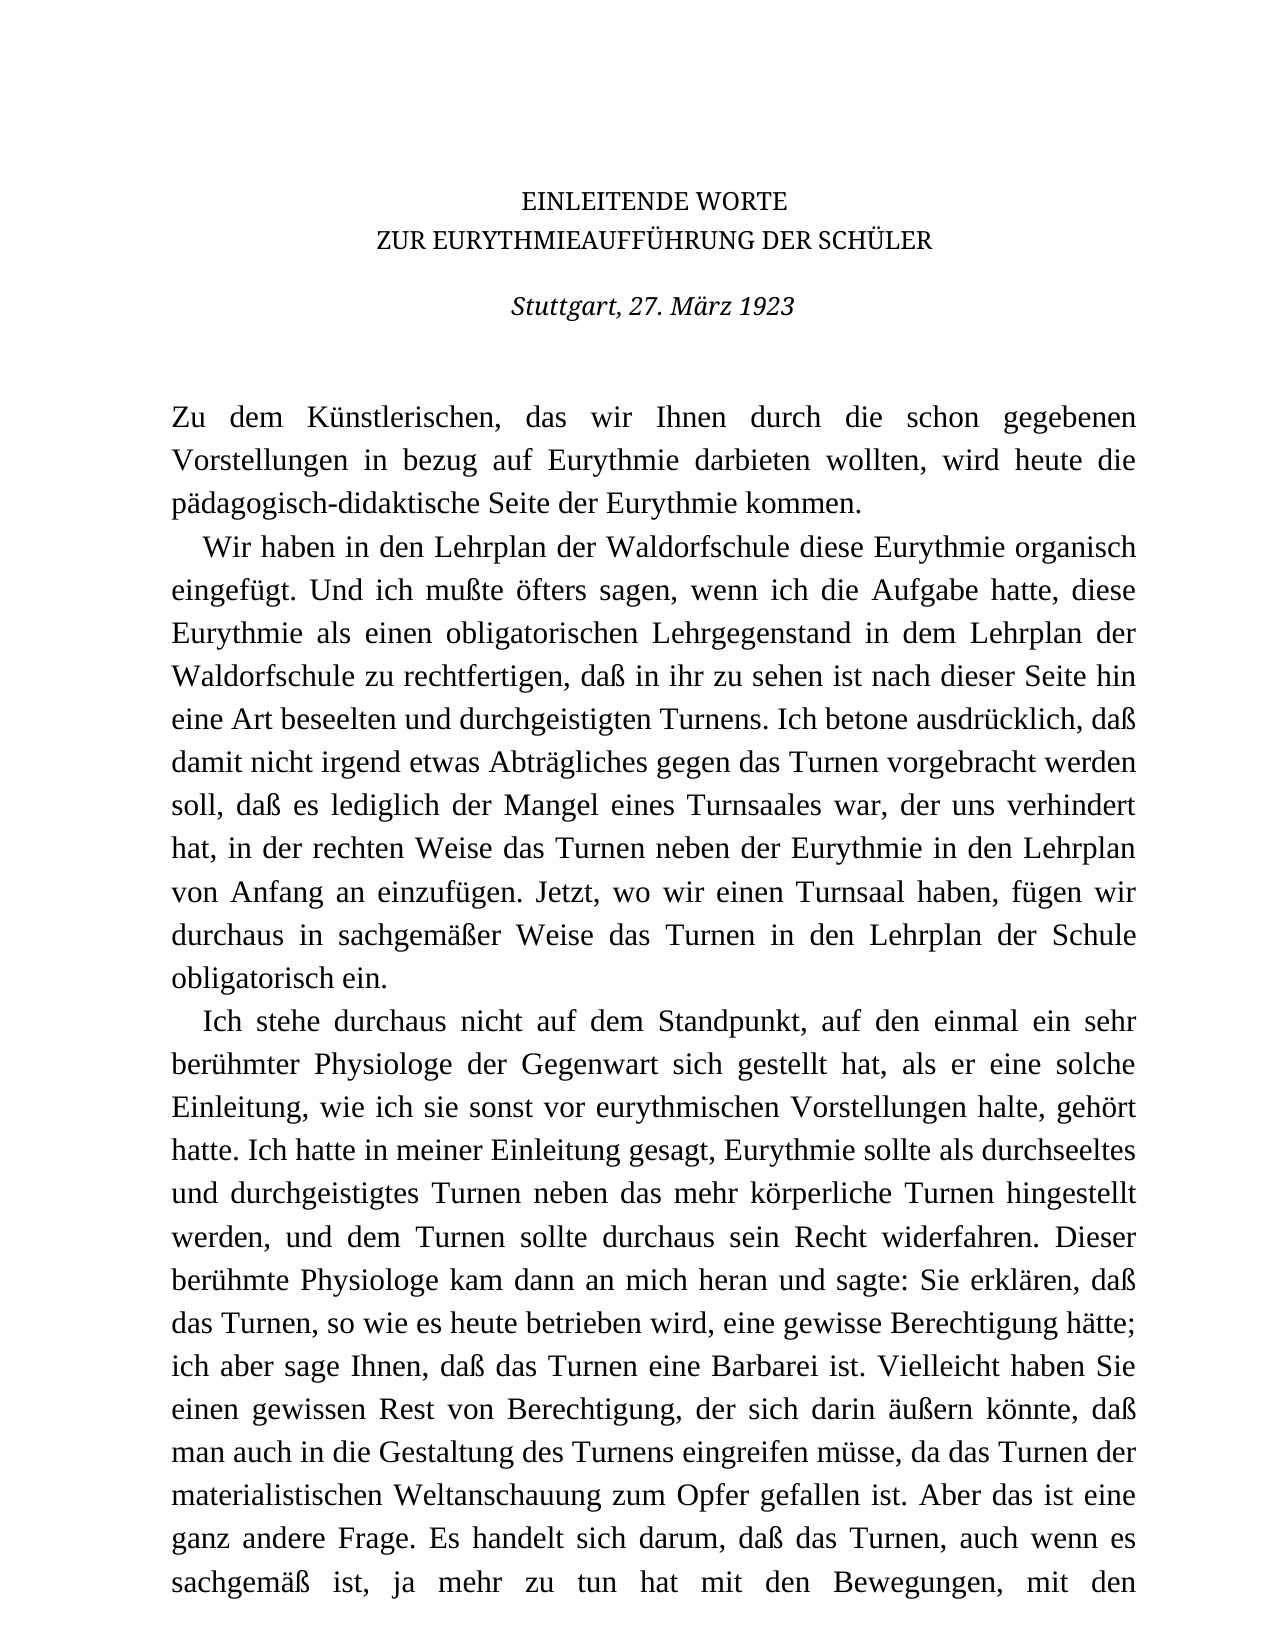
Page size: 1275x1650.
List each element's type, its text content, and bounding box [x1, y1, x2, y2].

text Stuttgart, 27. März 1923 [171, 288, 1137, 323]
text Ich stehe durchaus nicht auf dem Standpunkt, auf den einmal ein sehr berühmter Physiologe der Gegenwart sich gestellt hat, als er eine solche Einleitung, wie ich sie sonst vor eurythmischen Vorstellungen halte, gehört hatte. Ich hatte in meiner Einleitung gesagt, Eurythmie sollte als durchseeltes und durchgeistigtes Turnen neben das mehr körperliche Turnen hingestellt werden, und dem Turnen sollte durchaus sein Recht widerfahren. Dieser berühmte Physiologe kam dann an mich heran und sagte: Sie erklären, daß das Turnen, so wie es heute betrieben wird, eine gewisse Berechtigung hätte; ich aber sage Ihnen, daß das Turnen eine Barbarei ist. Vielleicht haben Sie einen gewissen Rest von Berechtigung, der sich darin äußern könnte, daß man auch in die Gestaltung des Turnens eingreifen müsse, da das Turnen der materialistischen Weltanschauung zum Opfer gefallen ist. Aber das ist eine ganz andere Frage. Es handelt sich darum, daß das Turnen, auch wenn es sachgemäß ist, ja mehr zu tun hat mit den Bewegungen, mit den [171, 1002, 1137, 1599]
text Zu dem Künstlerischen, das wir Ihnen durch die schon gegebenen Vorstellungen in bezug auf Eurythmie darbieten wollten, wird heute die pädagogisch-didaktische Seite der Eurythmie kommen. [171, 398, 1137, 521]
text Wir haben in den Lehrplan der Waldorfschule diese Eurythmie organisch eingefügt. Und ich mußte öfters sagen, wenn ich die Aufgabe hatte, diese Eurythmie als einen obligatorischen Lehrgegenstand in dem Lehrplan der Waldorfschule zu rechtfertigen, daß in ihr zu sehen ist nach dieser Seite hin eine Art beseelten und durchgeistigten Turnens. Ich betone ausdrücklich, daß damit nicht irgend etwas Abträgliches gegen das Turnen vorgebracht werden soll, daß es lediglich der Mangel eines Turnsaales war, der uns verhindert hat, in der rechten Weise das Turnen neben der Eurythmie in den Lehrplan von Anfang an einzufügen. Jetzt, wo wir einen Turnsaal haben, fügen wir durchaus in sachgemäßer Weise das Turnen in den Lehrplan der Schule obligatorisch ein. [171, 528, 1137, 995]
text EINLEITENDE WORTE ZUR EURYTHMIEAUFFÜHRUNG DER SCHÜLER [171, 183, 1137, 256]
